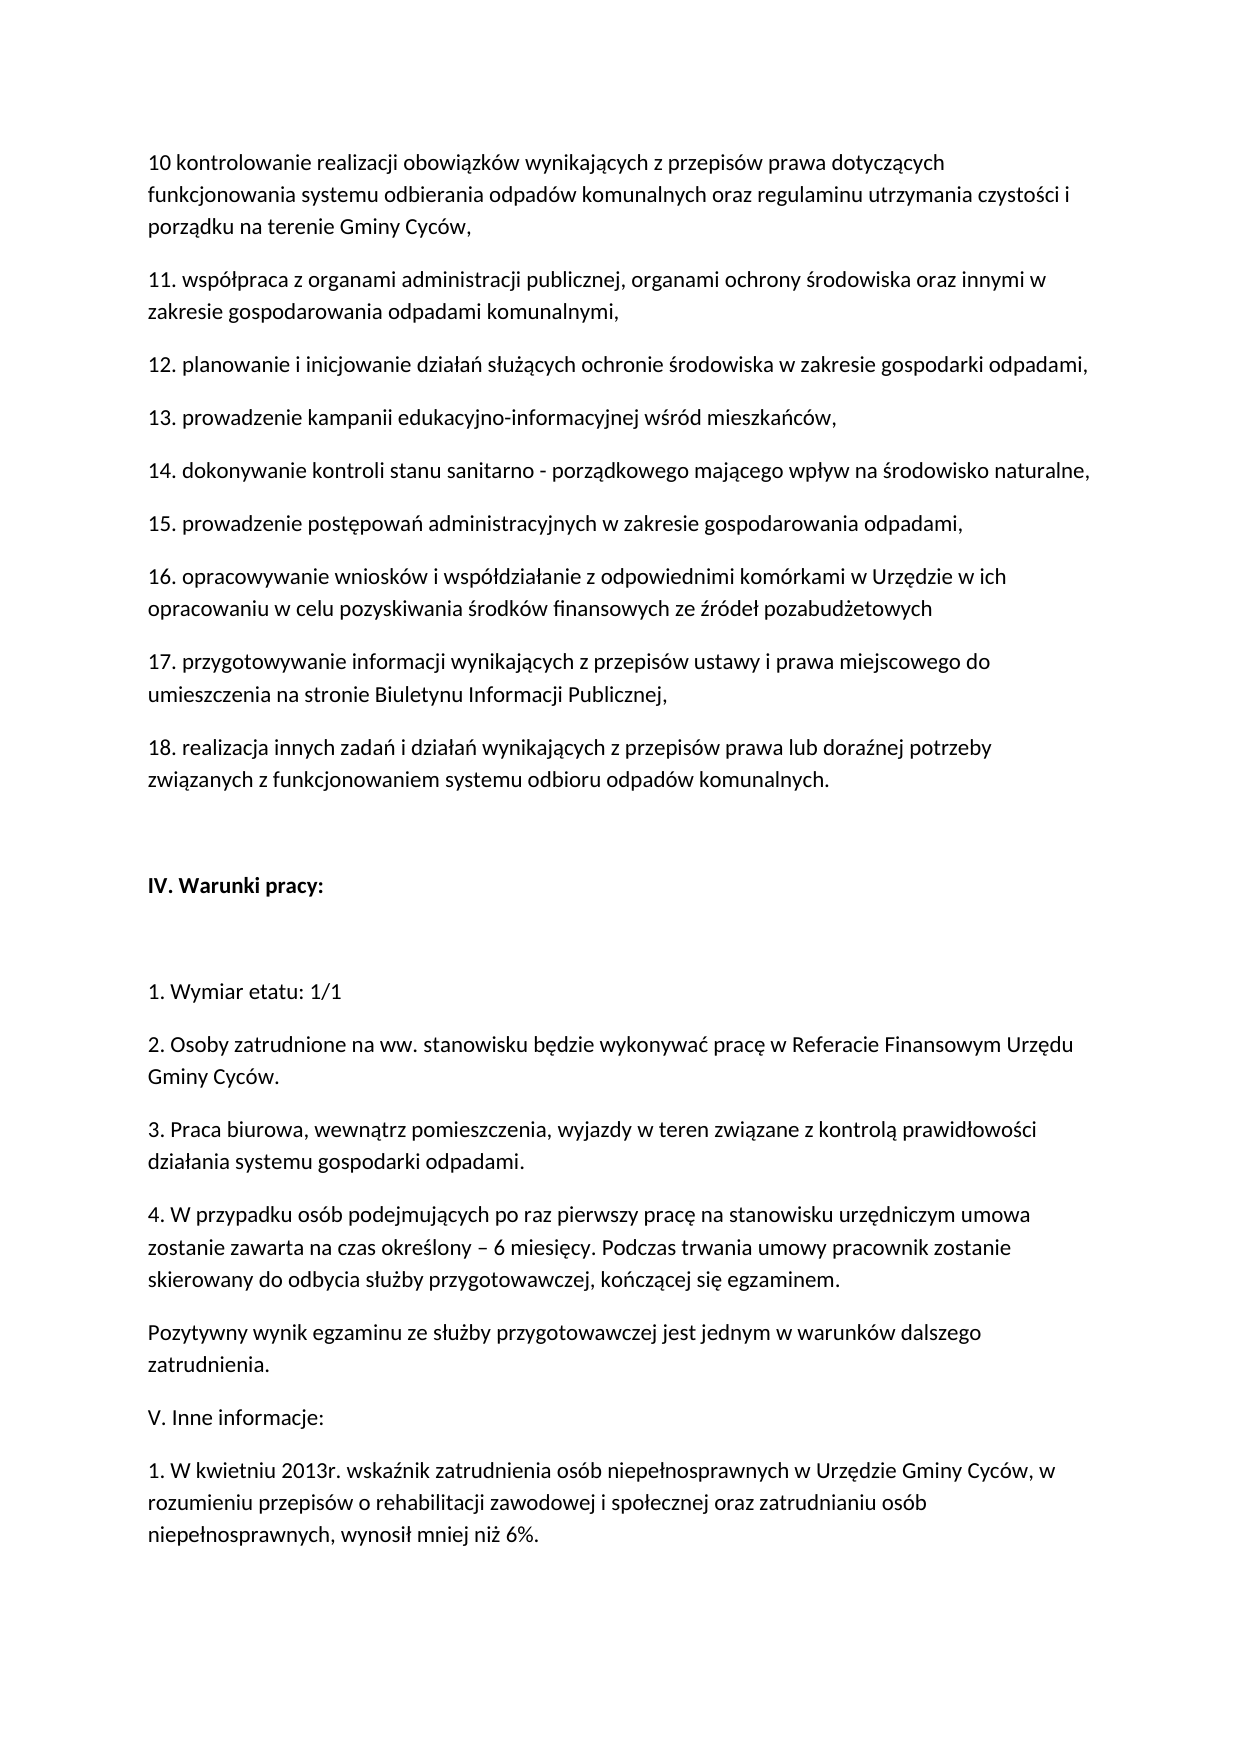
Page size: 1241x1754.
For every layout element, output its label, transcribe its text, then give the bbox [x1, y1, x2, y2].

text 3. Praca biurowa, wewnątrz pomieszczenia, wyjazdy w teren związane z kontrolą prawidłowości działania systemu gospodarki odpadami. [148, 1115, 1093, 1175]
text IV. Warunki pracy: [148, 871, 1093, 899]
text 11. współpraca z organami administracji publicznej, organami ochrony środowiska oraz innymi w zakresie gospodarowania odpadami komunalnymi, [148, 265, 1093, 325]
text 12. planowanie i inicjowanie działań służących ochronie środowiska w zakresie gospodarki odpadami, [148, 350, 1093, 378]
text 2. Osoby zatrudnione na ww. stanowisku będzie wykonywać pracę w Referacie Finansowym Urzędu Gminy Cyców. [148, 1030, 1093, 1090]
text 14. dokonywanie kontroli stanu sanitarno - porządkowego mającego wpływ na środowisko naturalne, [148, 456, 1093, 484]
text 13. prowadzenie kampanii edukacyjno-informacyjnej wśród mieszkańców, [148, 403, 1093, 431]
text 1. W kwietniu 2013r. wskaźnik zatrudnienia osób niepełnosprawnych w Urzędzie Gminy Cyców, w rozumieniu przepisów o rehabilitacji zawodowej i społecznej oraz zatrudnianiu osób niepełnosprawnych, wynosił mniej niż 6%. [148, 1456, 1093, 1548]
text V. Inne informacje: [148, 1403, 1093, 1431]
text 18. realizacja innych zadań i działań wynikających z przepisów prawa lub doraźnej potrzeby związanych z funkcjonowaniem systemu odbioru odpadów komunalnych. [148, 733, 1093, 793]
text 15. prowadzenie postępowań administracyjnych w zakresie gospodarowania odpadami, [148, 509, 1093, 537]
text Pozytywny wynik egzaminu ze służby przygotowawczej jest jednym w warunków dalszego zatrudnienia. [148, 1318, 1093, 1378]
text 10 kontrolowanie realizacji obowiązków wynikających z przepisów prawa dotyczących funkcjonowania systemu odbierania odpadów komunalnych oraz regulaminu utrzymania czystości i porządku na terenie Gminy Cyców, [148, 148, 1093, 240]
text 1. Wymiar etatu: 1/1 [148, 977, 1093, 1005]
text 4. W przypadku osób podejmujących po raz pierwszy pracę na stanowisku urzędniczym umowa zostanie zawarta na czas określony – 6 miesięcy. Podczas trwania umowy pracownik zostanie skierowany do odbycia służby przygotowawczej, kończącej się egzaminem. [148, 1200, 1093, 1293]
text 16. opracowywanie wniosków i współdziałanie z odpowiednimi komórkami w Urzędzie w ich opracowaniu w celu pozyskiwania środków finansowych ze źródeł pozabudżetowych [148, 562, 1093, 622]
text 17. przygotowywanie informacji wynikających z przepisów ustawy i prawa miejscowego do umieszczenia na stronie Biuletynu Informacji Publicznej, [148, 647, 1093, 708]
